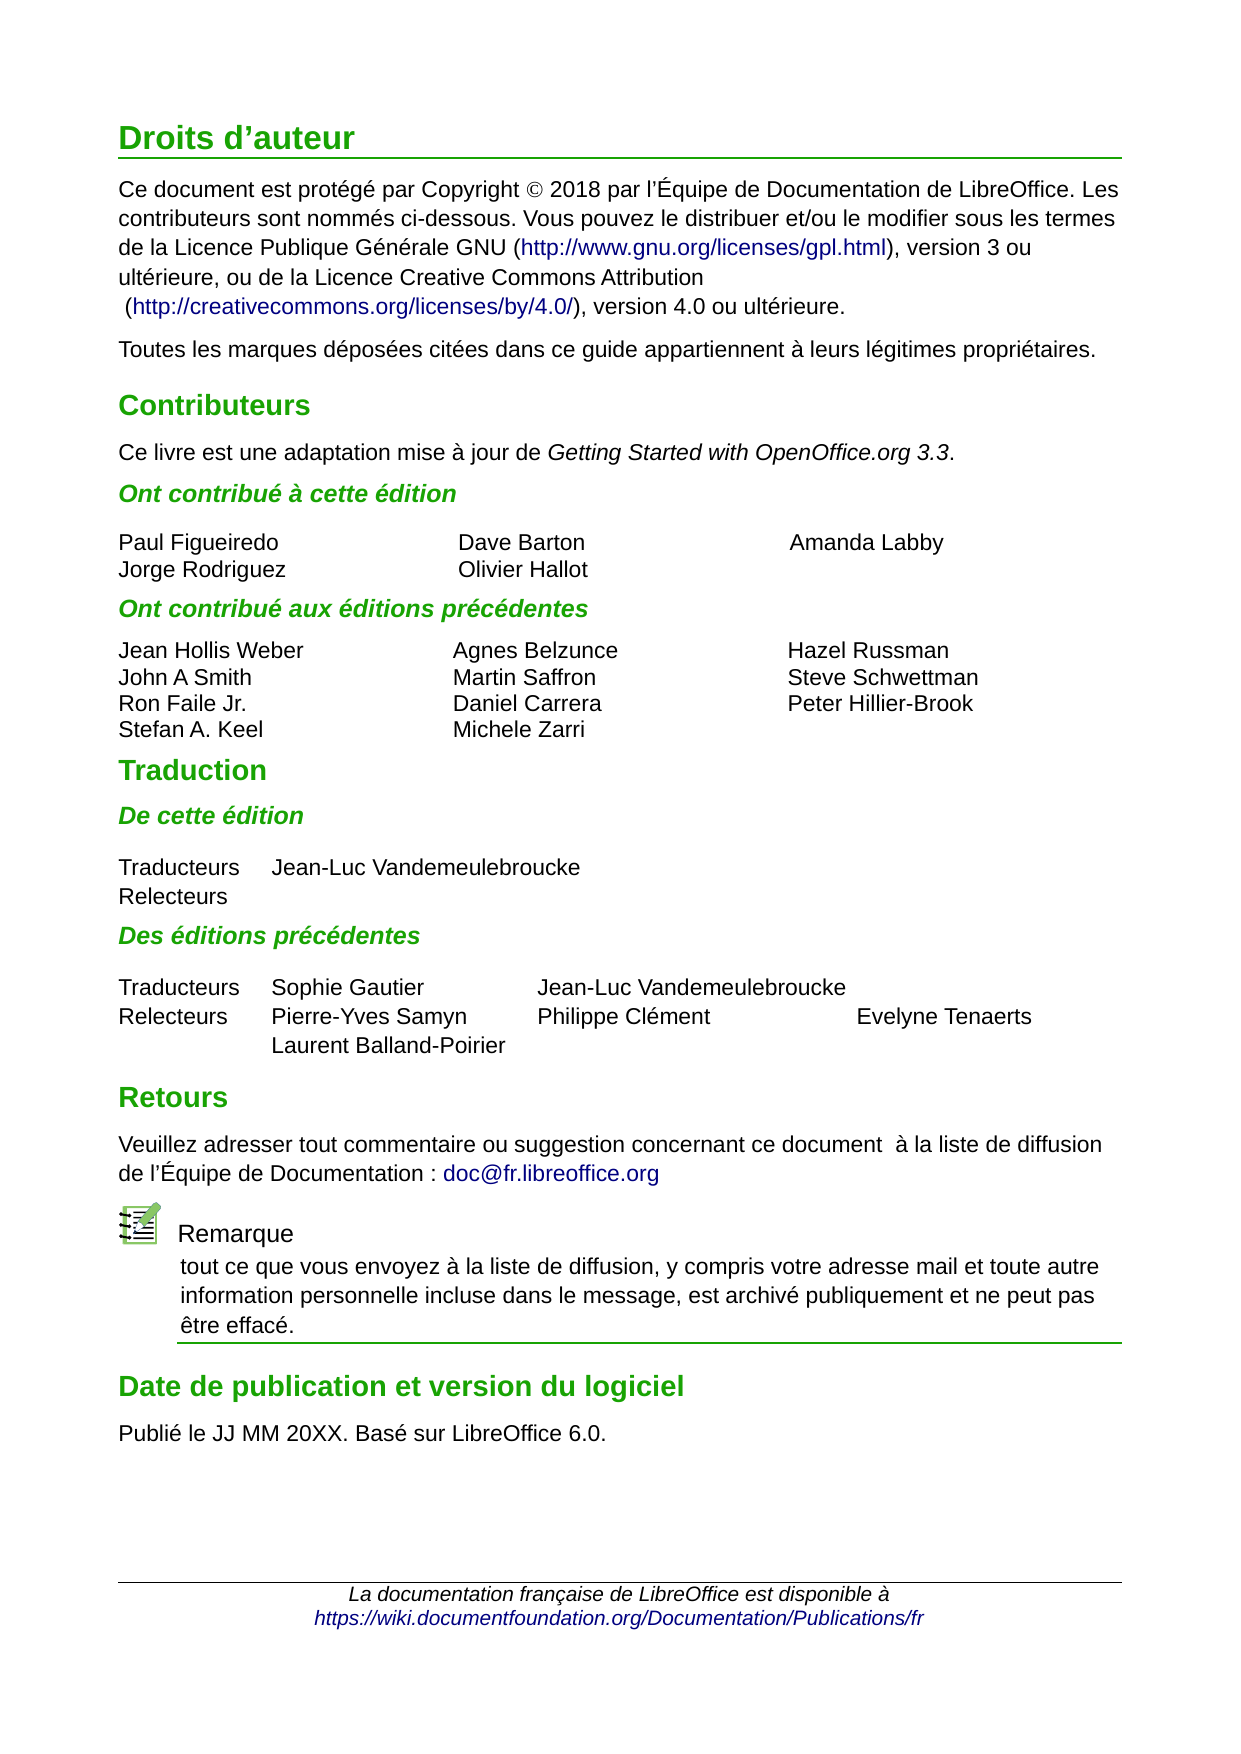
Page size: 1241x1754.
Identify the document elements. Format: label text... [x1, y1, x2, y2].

text Ont contribué à cette édition [118, 479, 1122, 509]
table_cell [789, 556, 1122, 582]
text Veuillez adresser tout commentaire ou suggestion concernant ce document à la liste de diffusion de l’Équipe de Documentation : doc@fr.libreoffice.org [118, 1128, 1122, 1187]
table_header Jean-Luc Vandemeulebroucke [537, 971, 856, 1000]
table_cell [862, 880, 1122, 909]
table_cell Olivier Hallot [458, 556, 789, 582]
text Retours [118, 1084, 1122, 1114]
text tout ce que vous envoyez à la liste de diffusion, y compris votre adresse mail et toute autre information personnelle incluse dans le message, est archivé publiquement et ne peut pas être effacé. [177, 1248, 1122, 1342]
table_cell Steve Schwettman [788, 664, 1122, 690]
table_header [862, 851, 1122, 880]
table_cell John A Smith [118, 664, 453, 690]
table_cell [537, 1029, 856, 1058]
table_cell [602, 880, 862, 909]
table_cell [788, 716, 1122, 743]
text Publié le JJ MM 20XX. Basé sur LibreOffice 6.0. [118, 1417, 1122, 1446]
table_header [856, 971, 1122, 1000]
table_header Traducteurs [118, 851, 271, 880]
text Traduction [118, 757, 1122, 787]
table_header [602, 851, 862, 880]
table_cell Ron Faile Jr. [118, 690, 453, 716]
table_cell Stefan A. Keel [118, 716, 453, 743]
table_header Agnes Belzunce [453, 638, 787, 664]
text Date de publication et version du logiciel [118, 1373, 1122, 1402]
table_header Dave Barton [458, 529, 789, 556]
table_cell Pierre-Yves Samyn [271, 1000, 537, 1029]
table_cell Laurent Balland-Poirier [271, 1029, 537, 1058]
table_header Paul Figueiredo [118, 529, 458, 556]
table_header Jean Hollis Weber [118, 638, 453, 664]
table_cell Daniel Carrera [453, 690, 787, 716]
text Ce livre est une adaptation mise à jour de Getting Started with OpenOffice.org 3.3. [118, 436, 1122, 465]
table_cell Relecteurs [118, 1000, 271, 1029]
table_cell Michele Zarri [453, 716, 787, 743]
table_header Traducteurs [118, 971, 271, 1000]
table_cell Philippe Clément [537, 1000, 856, 1029]
table_cell Evelyne Tenaerts [856, 1000, 1122, 1029]
table_cell Relecteurs [118, 880, 271, 909]
table_header Sophie Gautier [271, 971, 537, 1000]
text Ce document est protégé par Copyright © 2018 par l’Équipe de Documentation de LibreOffice. Les contributeurs sont nommés ci-dessous. Vous pouvez le distribuer et/ou le modifier sous les termes de la Licence Publique Générale GNU (http://www.gnu.org/licenses/gpl.html), version 3 ou ultérieure, ou de la Licence Creative Commons Attribution (http://creativecommons.org/licenses/by/4.0/), version 4.0 ou ultérieure. [118, 173, 1122, 319]
table_cell [118, 1029, 271, 1058]
text Toutes les marques déposées citées dans ce guide appartiennent à leurs légitimes propriétaires. [118, 334, 1122, 363]
text De cette édition [118, 801, 1122, 830]
table_header Amanda Labby [789, 529, 1122, 556]
table_cell [856, 1029, 1122, 1058]
list Remarque [118, 1201, 1122, 1248]
text Des éditions précédentes [118, 921, 1122, 950]
text Contributeurs [118, 392, 1122, 421]
table_header Jean-Luc Vandemeulebroucke [271, 851, 602, 880]
table_cell Peter Hillier-Brook [788, 690, 1122, 716]
table_cell Jorge Rodriguez [118, 556, 458, 582]
text Droits d’auteur [118, 118, 1122, 157]
table_cell [271, 880, 602, 909]
table_header Hazel Russman [788, 638, 1122, 664]
text Ont contribué aux éditions précédentes [118, 594, 1122, 623]
table_cell Martin Saffron [453, 664, 787, 690]
